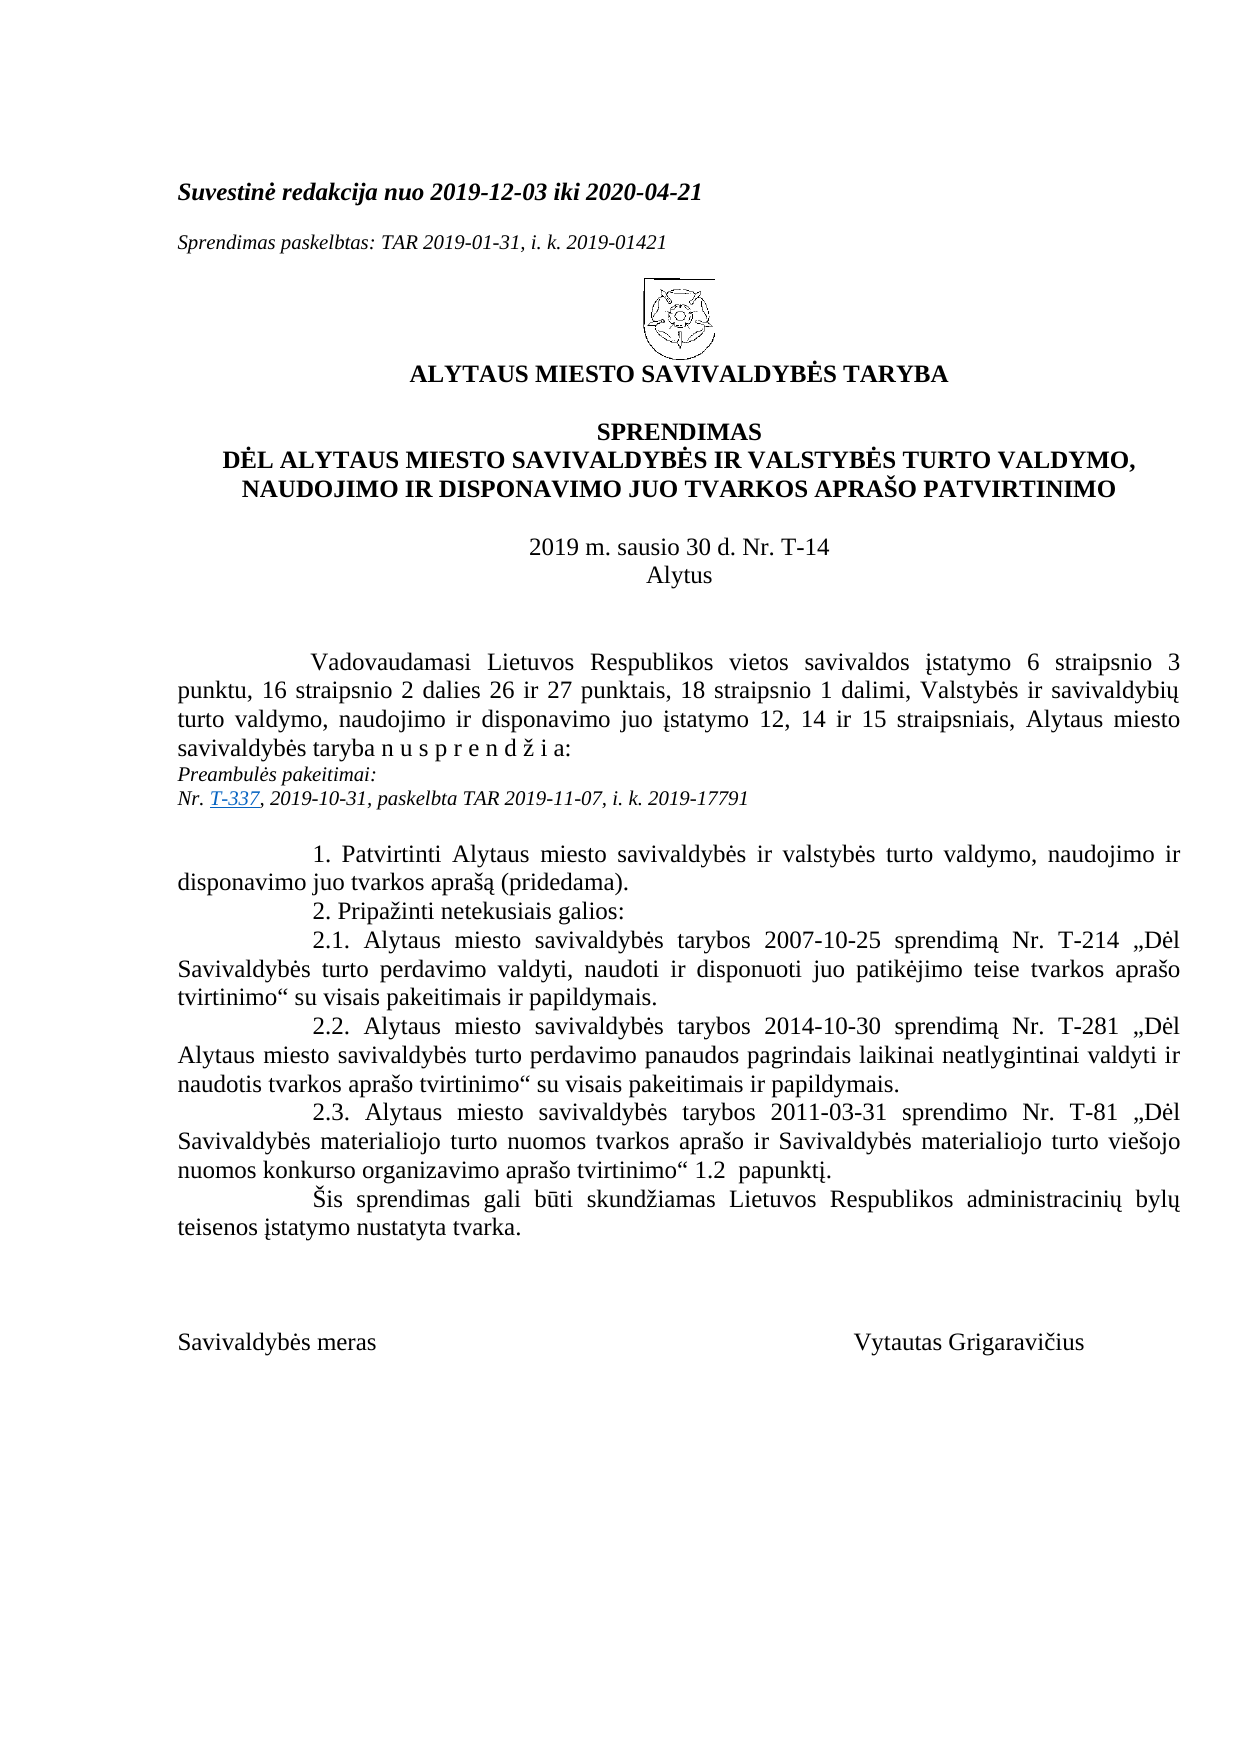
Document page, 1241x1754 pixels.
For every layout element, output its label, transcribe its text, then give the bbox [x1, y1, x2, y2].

text 1. Patvirtinti Alytaus miesto savivaldybės ir valstybės turto valdymo, naudojimo ir disponavimo juo tvarkos aprašą (pridedama). [177, 839, 1181, 896]
text Vadovaudamasi Lietuvos Respublikos vietos savivaldos įstatymo 6 straipsnio 3 punktu, 16 straipsnio 2 dalies 26 ir 27 punktais, 18 straipsnio 1 dalimi, Valstybės ir savivaldybių turto valdymo, naudojimo ir disponavimo juo įstatymo 12, 14 ir 15 straipsniais, Alytaus miesto savivaldybės taryba n u s p r e n d ž i a: [177, 647, 1181, 762]
text 2.3. Alytaus miesto savivaldybės tarybos 2011-03-31 sprendimo Nr. T-81 „Dėl Savivaldybės materialiojo turto nuomos tvarkos aprašo ir Savivaldybės materialiojo turto viešojo nuomos konkurso organizavimo aprašo tvirtinimo“ 1.2 papunktį. [177, 1097, 1181, 1184]
text Sprendimas paskelbtas: TAR 2019-01-31, i. k. 2019-01421 [177, 230, 1181, 254]
text 2.2. Alytaus miesto savivaldybės tarybos 2014-10-30 sprendimą Nr. T-281 „Dėl Alytaus miesto savivaldybės turto perdavimo panaudos pagrindais laikinai neatlygintinai valdyti ir naudotis tvarkos aprašo tvirtinimo“ su visais pakeitimais ir papildymais. [177, 1011, 1181, 1097]
text DĖL ALYTAUS MIESTO SAVIVALDYBĖS IR VALSTYBĖS TURTO VALDYMO, NAUDOJIMO IR DISPONAVIMO JUO TVARKOS APRAŠO PATVIRTINIMO [177, 446, 1181, 503]
text Alytus [177, 561, 1181, 589]
text Savivaldybės meras Vytautas Grigaravičius [177, 1327, 1181, 1356]
text 2.1. Alytaus miesto savivaldybės tarybos 2007-10-25 sprendimą Nr. T-214 „Dėl Savivaldybės turto perdavimo valdyti, naudoti ir disponuoti juo patikėjimo teise tvarkos aprašo tvirtinimo“ su visais pakeitimais ir papildymais. [177, 925, 1181, 1011]
text Preambulės pakeitimai: [177, 762, 1181, 786]
text 2019 m. sausio 30 d. Nr. T-14 [177, 532, 1181, 561]
text Šis sprendimas gali būti skundžiamas Lietuvos Respublikos administracinių bylų teisenos įstatymo nustatyta tvarka. [177, 1184, 1181, 1241]
text ALYTAUS MIESTO SAVIVALDYBĖS TARYBA [177, 359, 1181, 388]
text SPRENDIMAS [177, 417, 1181, 446]
text Suvestinė redakcija nuo 2019-12-03 iki 2020-04-21 [177, 177, 1181, 206]
text Nr. T-337, 2019-10-31, paskelbta TAR 2019-11-07, i. k. 2019-17791 [177, 786, 1181, 810]
text 2. Pripažinti netekusiais galios: [177, 896, 1181, 925]
